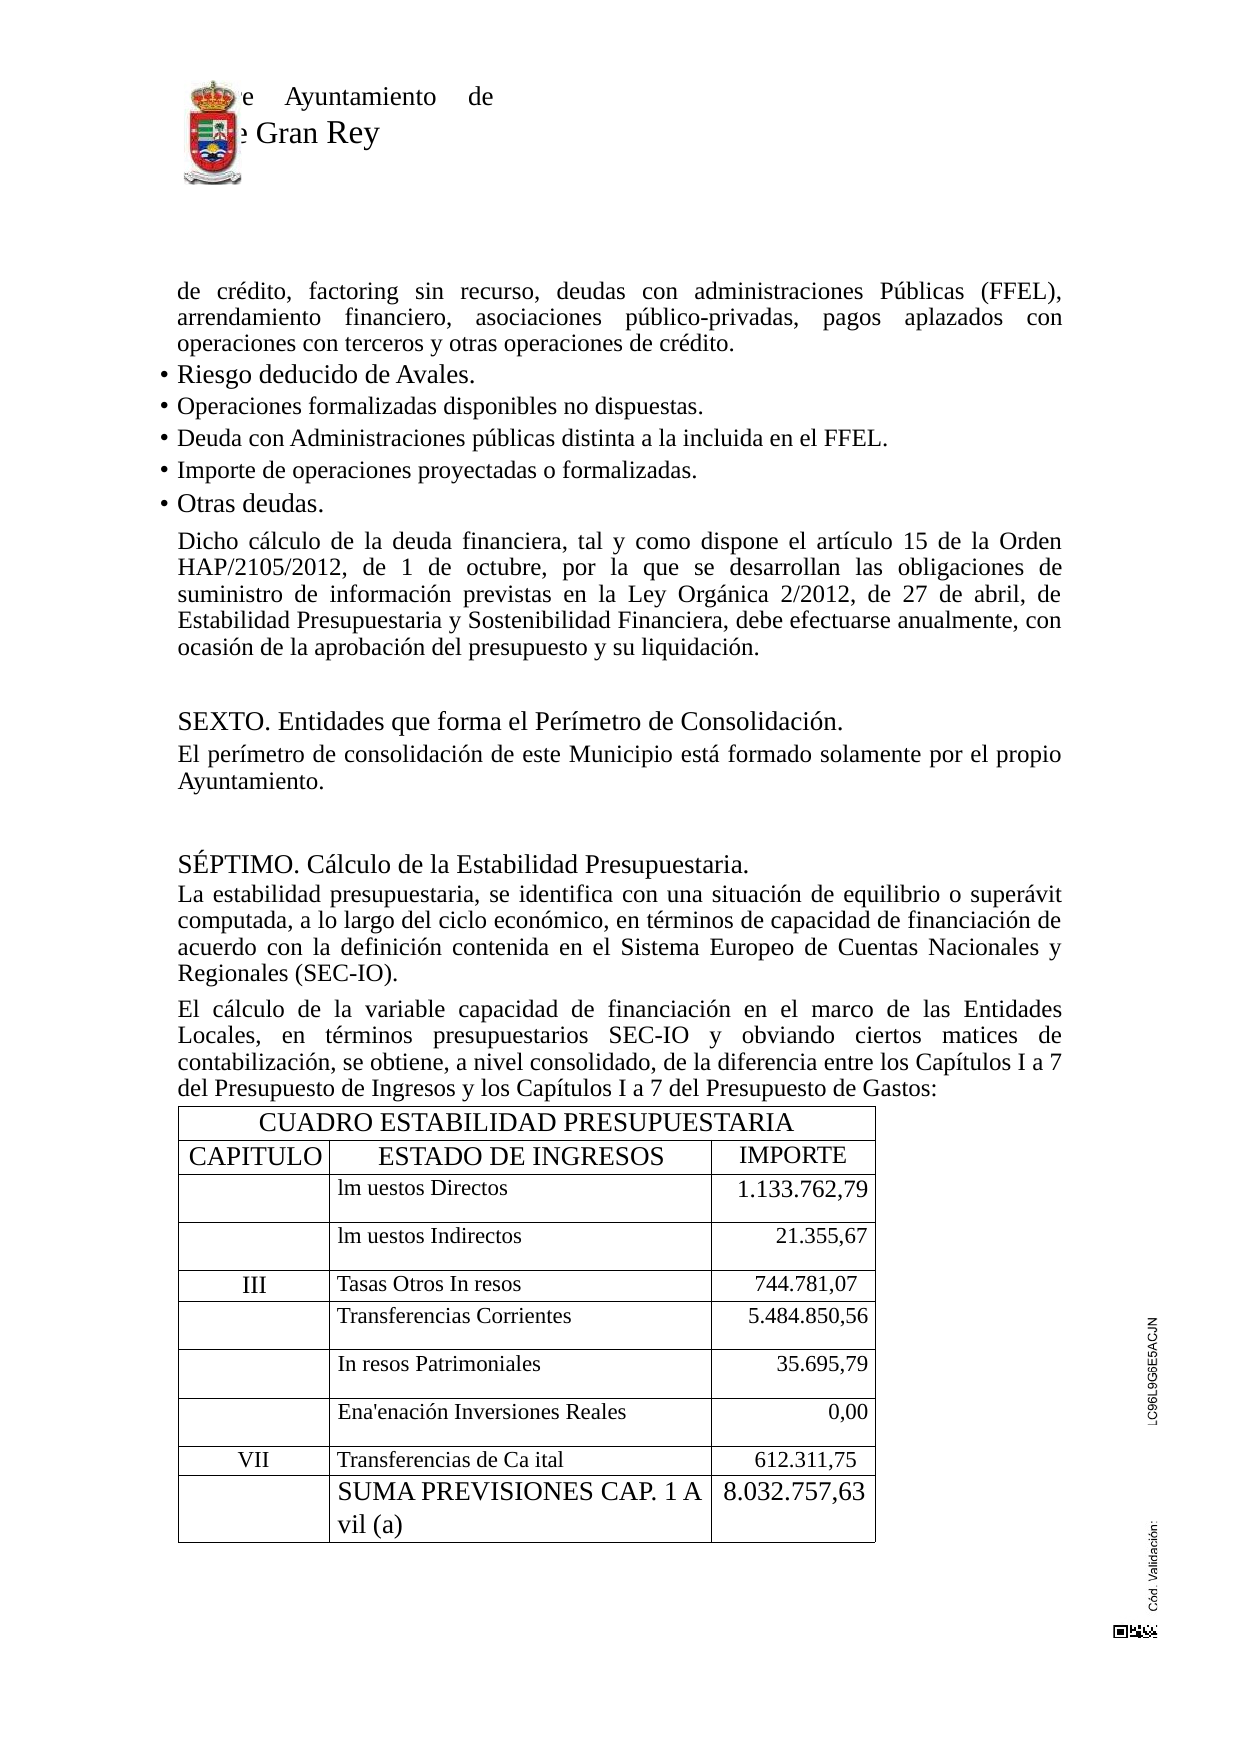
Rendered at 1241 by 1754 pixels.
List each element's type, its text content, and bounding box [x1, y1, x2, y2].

table_cell In resos Patrimoniales [330, 1350, 711, 1397]
table_cell Ena'enación Inversiones Reales [330, 1399, 711, 1446]
table_cell ESTADO DE INGRESOS [330, 1141, 711, 1173]
list Operaciones formalizadas disponibles no dispuestas. [159, 391, 1063, 420]
table_cell CAPITULO [179, 1141, 329, 1173]
table_cell 744.781,07 [712, 1271, 875, 1301]
text El cálculo de la variable capacidad de financiación en el marco de las Entidades Locales, en términos presupuestarios SEC-IO y obviando ciertos matices de contabilización, se obtiene, a nivel consolidado, de la diferencia entre los Capítulos I a 7 del Presupuesto de Ingresos y los Capítulos I a 7 del Presupuesto de Gastos: [177, 997, 1063, 1102]
table_cell Tasas Otros In resos [330, 1271, 711, 1301]
list Importe de operaciones proyectadas o formalizadas. [159, 456, 1063, 484]
list Riesgo deducido de Avales. [159, 358, 1063, 389]
table_cell 5.484.850,56 [712, 1302, 875, 1349]
table_cell 0,00 [712, 1399, 875, 1446]
table_cell [179, 1302, 329, 1349]
text La estabilidad presupuestaria, se identifica con una situación de equilibrio o superávit computada, a lo largo del ciclo económico, en términos de capacidad de financiación de acuerdo con la definición contenida en el Sistema Europeo de Cuentas Nacionales y Regionales (SEC-IO). [177, 881, 1063, 987]
table_cell [179, 1476, 329, 1542]
table_cell 1.133.762,79 [712, 1175, 875, 1222]
table_cell VII [179, 1447, 329, 1474]
text SÉPTIMO. Cálculo de la Estabilidad Presupuestaria. [177, 848, 1064, 879]
text SEXTO. Entidades que forma el Perímetro de Consolidación. [177, 705, 1064, 736]
table_cell IMPORTE [712, 1141, 875, 1173]
list de crédito, factoring sin recurso, deudas con administraciones Públicas (FFEL), arrendamiento financiero, asociaciones público-privadas, pagos aplazados con operaciones con terceros y otras operaciones de crédito. [159, 278, 1063, 357]
table_cell 612.311,75 [712, 1447, 875, 1474]
table_cell [179, 1223, 329, 1270]
table_cell 35.695,79 [712, 1350, 875, 1397]
text Dicho cálculo de la deuda financiera, tal y como dispone el artículo 15 de la Orden HAP/2105/2012, de 1 de octubre, por la que se desarrollan las obligaciones de suministro de información previstas en la Ley Orgánica 2/2012, de 27 de abril, de Estabilidad Presupuestaria y Sostenibilidad Financiera, debe efectuarse anualmente, con ocasión de la aprobación del presupuesto y su liquidación. [177, 528, 1063, 661]
table_cell SUMA PREVISIONES CAP. 1 A vil (a) [330, 1476, 711, 1542]
table_cell lm uestos Directos [330, 1175, 711, 1222]
table_cell Transferencias de Ca ital [330, 1447, 711, 1474]
table_cell 8.032.757,63 [712, 1476, 875, 1542]
list Otras deudas. [159, 488, 1063, 519]
table_header CUADRO ESTABILIDAD PRESUPUESTARIA [179, 1107, 875, 1139]
table_cell 21.355,67 [712, 1223, 875, 1270]
table_cell [179, 1350, 329, 1397]
table_cell lm uestos Indirectos [330, 1223, 711, 1270]
list Deuda con Administraciones públicas distinta a la incluida en el FFEL. [159, 423, 1063, 452]
table_cell III [179, 1271, 329, 1301]
table_cell [179, 1399, 329, 1446]
text El perímetro de consolidación de este Municipio está formado solamente por el propio Ayuntamiento. [177, 742, 1063, 794]
table_cell Transferencias Corrientes [330, 1302, 711, 1349]
table_cell [179, 1175, 329, 1222]
